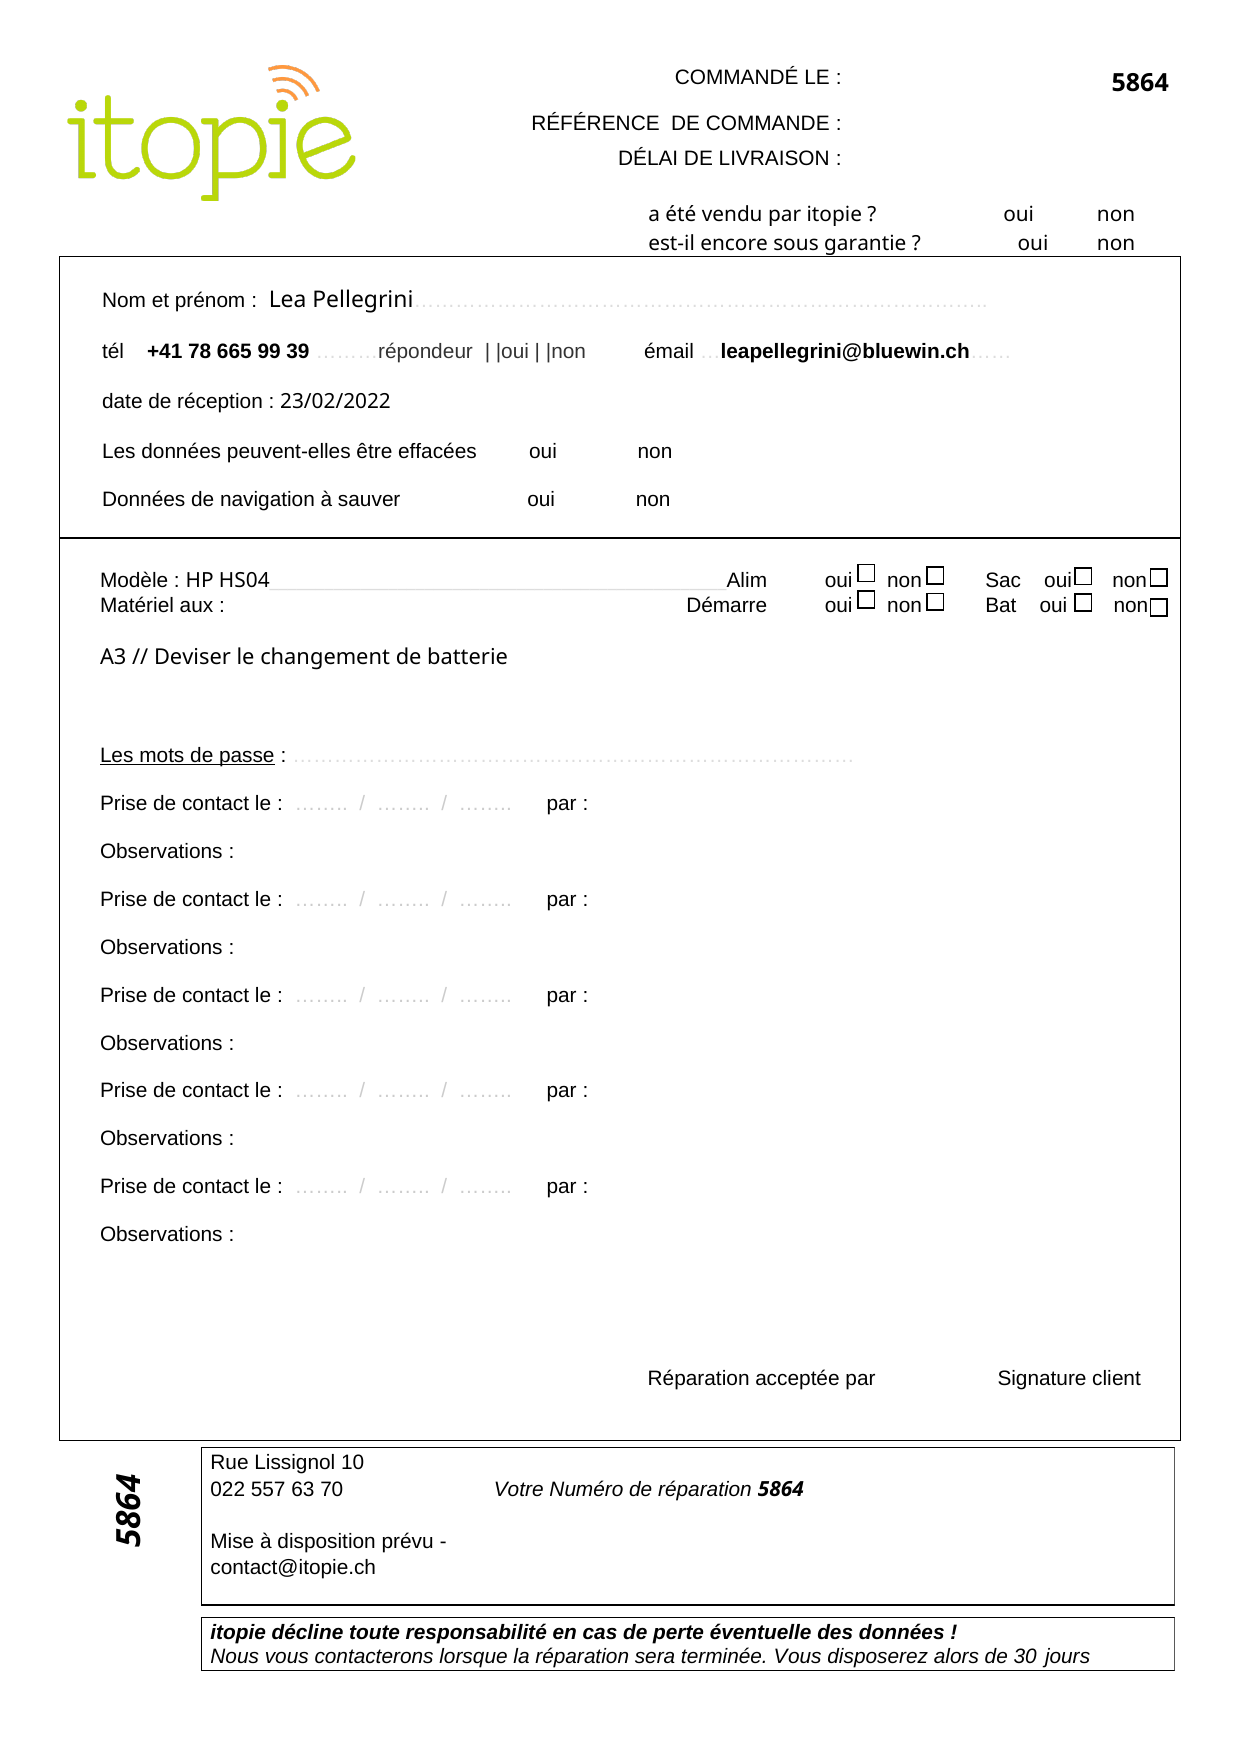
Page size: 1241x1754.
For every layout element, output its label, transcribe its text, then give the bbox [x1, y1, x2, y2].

text Modèle : HP HS04 Alim oui non Sac oui non [879, 562, 925, 590]
text Observations : [60, 931, 1180, 958]
table_cell [847, 105, 1180, 140]
text Prise de contact le : …….. / …….. / …….. par : [60, 1171, 1180, 1198]
text a été vendu par itopie ? oui non [59, 199, 1181, 228]
table_header 5864 [847, 59, 1180, 104]
text Prise de contact le : …….. / …….. / …….. par : [60, 979, 1180, 1006]
table_header COMMANDÉ LE : [490, 59, 847, 104]
text A3 // Deviser le changement de batterie [60, 638, 1180, 671]
table_header 5864 [59, 1441, 195, 1677]
table_cell [847, 140, 1180, 175]
text Matériel aux : Démarre oui non Bat oui non [60, 590, 1180, 617]
table_header Rue Lissignol 10 022 557 63 70 Votre Numéro de réparation 5864 Mise à disposition prévu - contact@itopie.ch [195, 1441, 1180, 1611]
text Observations : [60, 1123, 1180, 1150]
text Données de navigation à sauver oui non [60, 484, 1180, 511]
text Observations : [60, 1027, 1180, 1054]
picture [67, 65, 356, 201]
text date de réception : 23/02/2022 [60, 383, 1180, 415]
text Prise de contact le : …….. / …….. / …….. par : [60, 788, 1180, 815]
text tél +41 78 665 99 39 ………répondeur | |oui | |non émail …leapellegrini@bluewin.ch…… [60, 335, 1180, 362]
text Modèle : HP HS04 Alim oui non Sac oui non [60, 562, 856, 590]
text Les données peuvent-elles être effacées oui non [60, 436, 1180, 463]
table_cell itopie décline toute responsabilité en cas de perte éventuelle des données ! Nous vous contacterons lorsque la réparation sera terminée. Vous disposerez alors de 30 jours [195, 1611, 1180, 1677]
text Prise de contact le : …….. / …….. / …….. par : [60, 1075, 1180, 1102]
text Nom et prénom : Lea Pellegrini……………………………………………………………………….. [60, 280, 1180, 314]
table_cell RÉFÉRENCE DE COMMANDE : [490, 105, 847, 140]
text Les mots de passe : ……………………………………………………………………… [60, 740, 1180, 767]
text Observations : [60, 836, 1180, 863]
text Réparation acceptée par Signature client [60, 1363, 1180, 1390]
text Observations : [60, 1219, 1180, 1246]
text Modèle : HP HS04 Alim oui non Sac oui non [948, 562, 1180, 590]
text est-il encore sous garantie ? oui non [59, 228, 1181, 256]
text Prise de contact le : …….. / …….. / …….. par : [60, 883, 1180, 911]
table_cell DÉLAI DE LIVRAISON : [490, 140, 847, 175]
